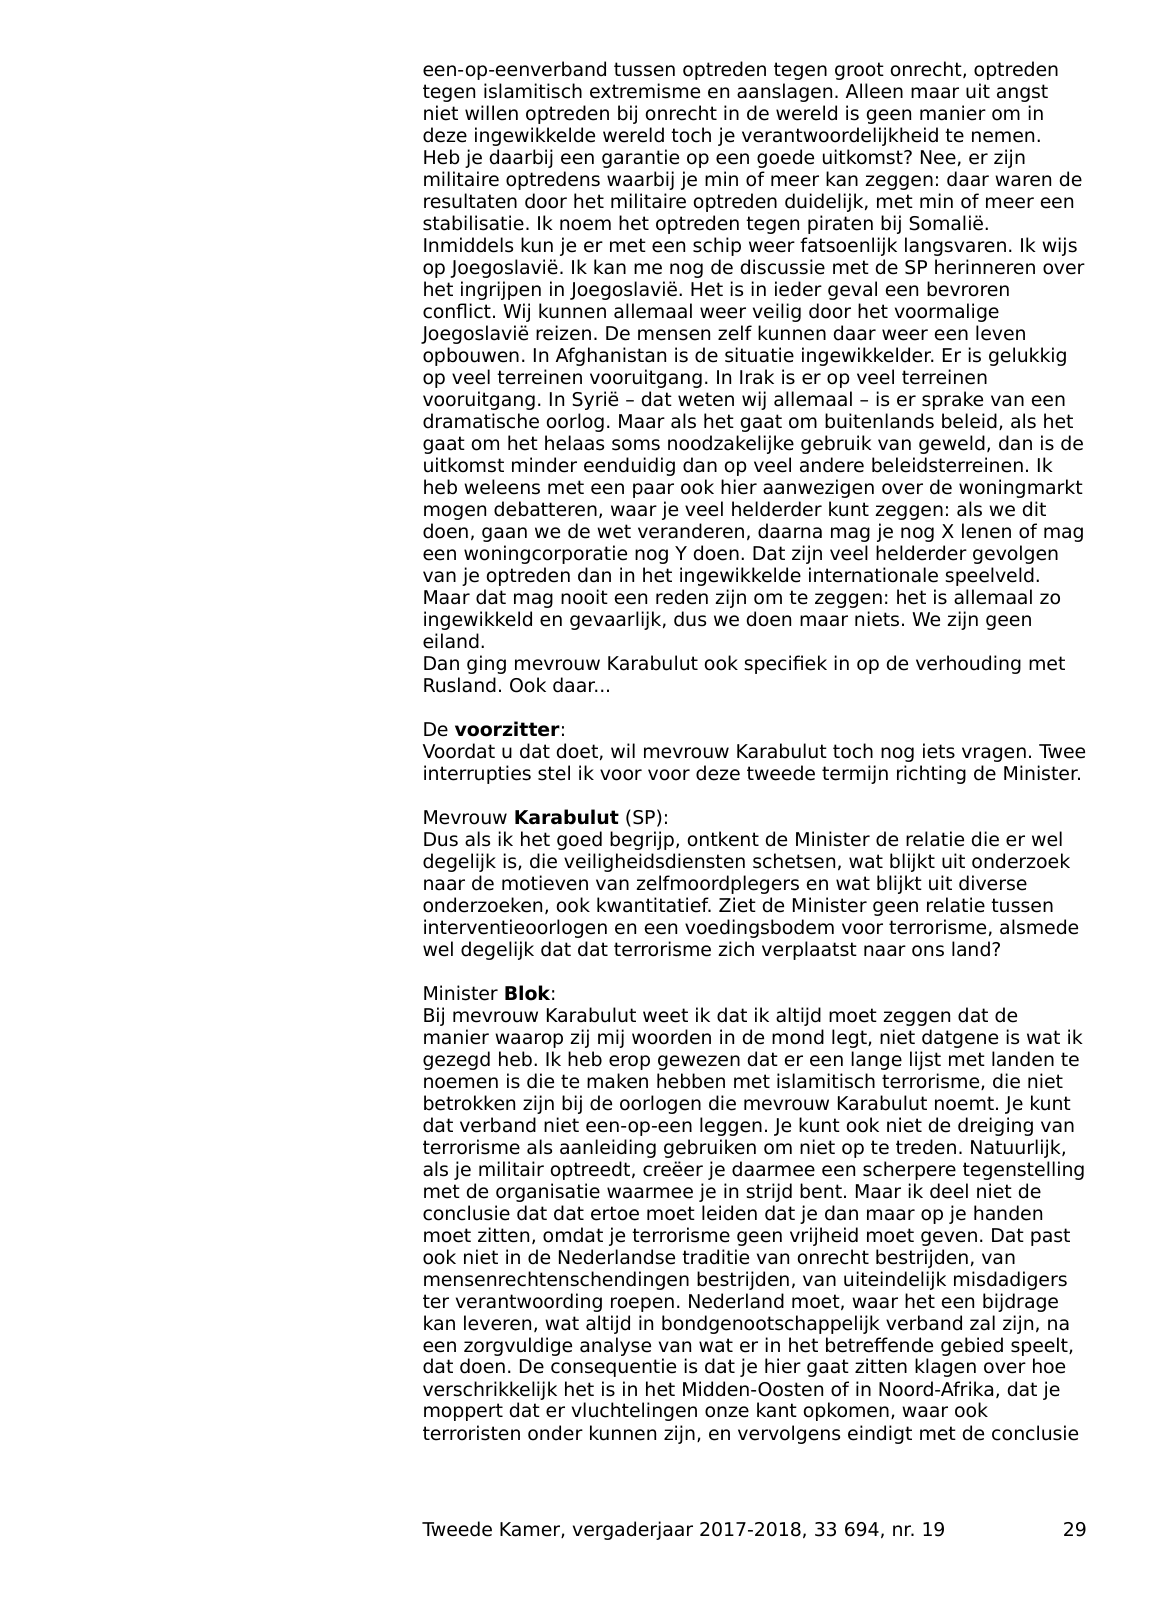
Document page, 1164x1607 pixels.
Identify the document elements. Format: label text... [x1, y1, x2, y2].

text een-op-eenverband tussen optreden tegen groot onrecht, optreden tegen islamitisch extremisme en aanslagen. Alleen maar uit angst niet willen optreden bij onrecht in de wereld is geen manier om in deze ingewikkelde wereld toch je verantwoordelijkheid te nemen. [422, 59, 1087, 147]
text Dus als ik het goed begrijp, ontkent de Minister de relatie die er wel degelijk is, die veiligheidsdiensten schetsen, wat blijkt uit onderzoek naar de motieven van zelfmoordplegers en wat blijkt uit diverse onderzoeken, ook kwantitatief. Ziet de Minister geen relatie tussen interventieoorlogen en een voedingsbodem voor terrorisme, alsmede wel degelijk dat dat terrorisme zich verplaatst naar ons land? [422, 829, 1087, 961]
text De voorzitter: [422, 719, 1087, 741]
text Heb je daarbij een garantie op een goede uitkomst? Nee, er zijn militaire optredens waarbij je min of meer kan zeggen: daar waren de resultaten door het militaire optreden duidelijk, met min of meer een stabilisatie. Ik noem het optreden tegen piraten bij Somalië. Inmiddels kun je er met een schip weer fatsoenlijk langsvaren. Ik wijs op Joegoslavië. Ik kan me nog de discussie met de SP herinneren over het ingrijpen in Joegoslavië. Het is in ieder geval een bevroren conflict. Wij kunnen allemaal weer veilig door het voormalige Joegoslavië reizen. De mensen zelf kunnen daar weer een leven opbouwen. In Afghanistan is de situatie ingewikkelder. Er is gelukkig op veel terreinen vooruitgang. In Irak is er op veel terreinen vooruitgang. In Syrië – dat weten wij allemaal – is er sprake van een dramatische oorlog. Maar als het gaat om buitenlands beleid, als het gaat om het helaas soms noodzakelijke gebruik van geweld, dan is de uitkomst minder eenduidig dan op veel andere beleidsterreinen. Ik heb weleens met een paar ook hier aanwezigen over de woningmarkt mogen debatteren, waar je veel helderder kunt zeggen: als we dit doen, gaan we de wet veranderen, daarna mag je nog X lenen of mag een woningcorporatie nog Y doen. Dat zijn veel helderder gevolgen van je optreden dan in het ingewikkelde internationale speelveld. Maar dat mag nooit een reden zijn om te zeggen: het is allemaal zo ingewikkeld en gevaarlijk, dus we doen maar niets. We zijn geen eiland. [422, 147, 1087, 652]
text Minister Blok: [422, 983, 1087, 1005]
text Bij mevrouw Karabulut weet ik dat ik altijd moet zeggen dat de manier waarop zij mij woorden in de mond legt, niet datgene is wat ik gezegd heb. Ik heb erop gewezen dat er een lange lijst met landen te noemen is die te maken hebben met islamitisch terrorisme, die niet betrokken zijn bij de oorlogen die mevrouw Karabulut noemt. Je kunt dat verband niet een-op-een leggen. Je kunt ook niet de dreiging van terrorisme als aanleiding gebruiken om niet op te treden. Natuurlijk, als je militair optreedt, creëer je daarmee een scherpere tegenstelling met de organisatie waarmee je in strijd bent. Maar ik deel niet de conclusie dat dat ertoe moet leiden dat je dan maar op je handen moet zitten, omdat je terrorisme geen vrijheid moet geven. Dat past ook niet in de Nederlandse traditie van onrecht bestrijden, van mensenrechtenschendingen bestrijden, van uiteindelijk misdadigers ter verantwoording roepen. Nederland moet, waar het een bijdrage kan leveren, wat altijd in bondgenootschappelijk verband zal zijn, na een zorgvuldige analyse van wat er in het betreffende gebied speelt, dat doen. De consequentie is dat je hier gaat zitten klagen over hoe verschrikkelijk het is in het Midden-Oosten of in Noord-Afrika, dat je moppert dat er vluchtelingen onze kant opkomen, waar ook terroristen onder kunnen zijn, en vervolgens eindigt met de conclusie [422, 1005, 1087, 1444]
text Dan ging mevrouw Karabulut ook specifiek in op de verhouding met Rusland. Ook daar... [422, 652, 1087, 696]
text Voordat u dat doet, wil mevrouw Karabulut toch nog iets vragen. Twee interrupties stel ik voor voor deze tweede termijn richting de Minister. [422, 741, 1087, 784]
text Mevrouw Karabulut (SP): [422, 807, 1087, 829]
